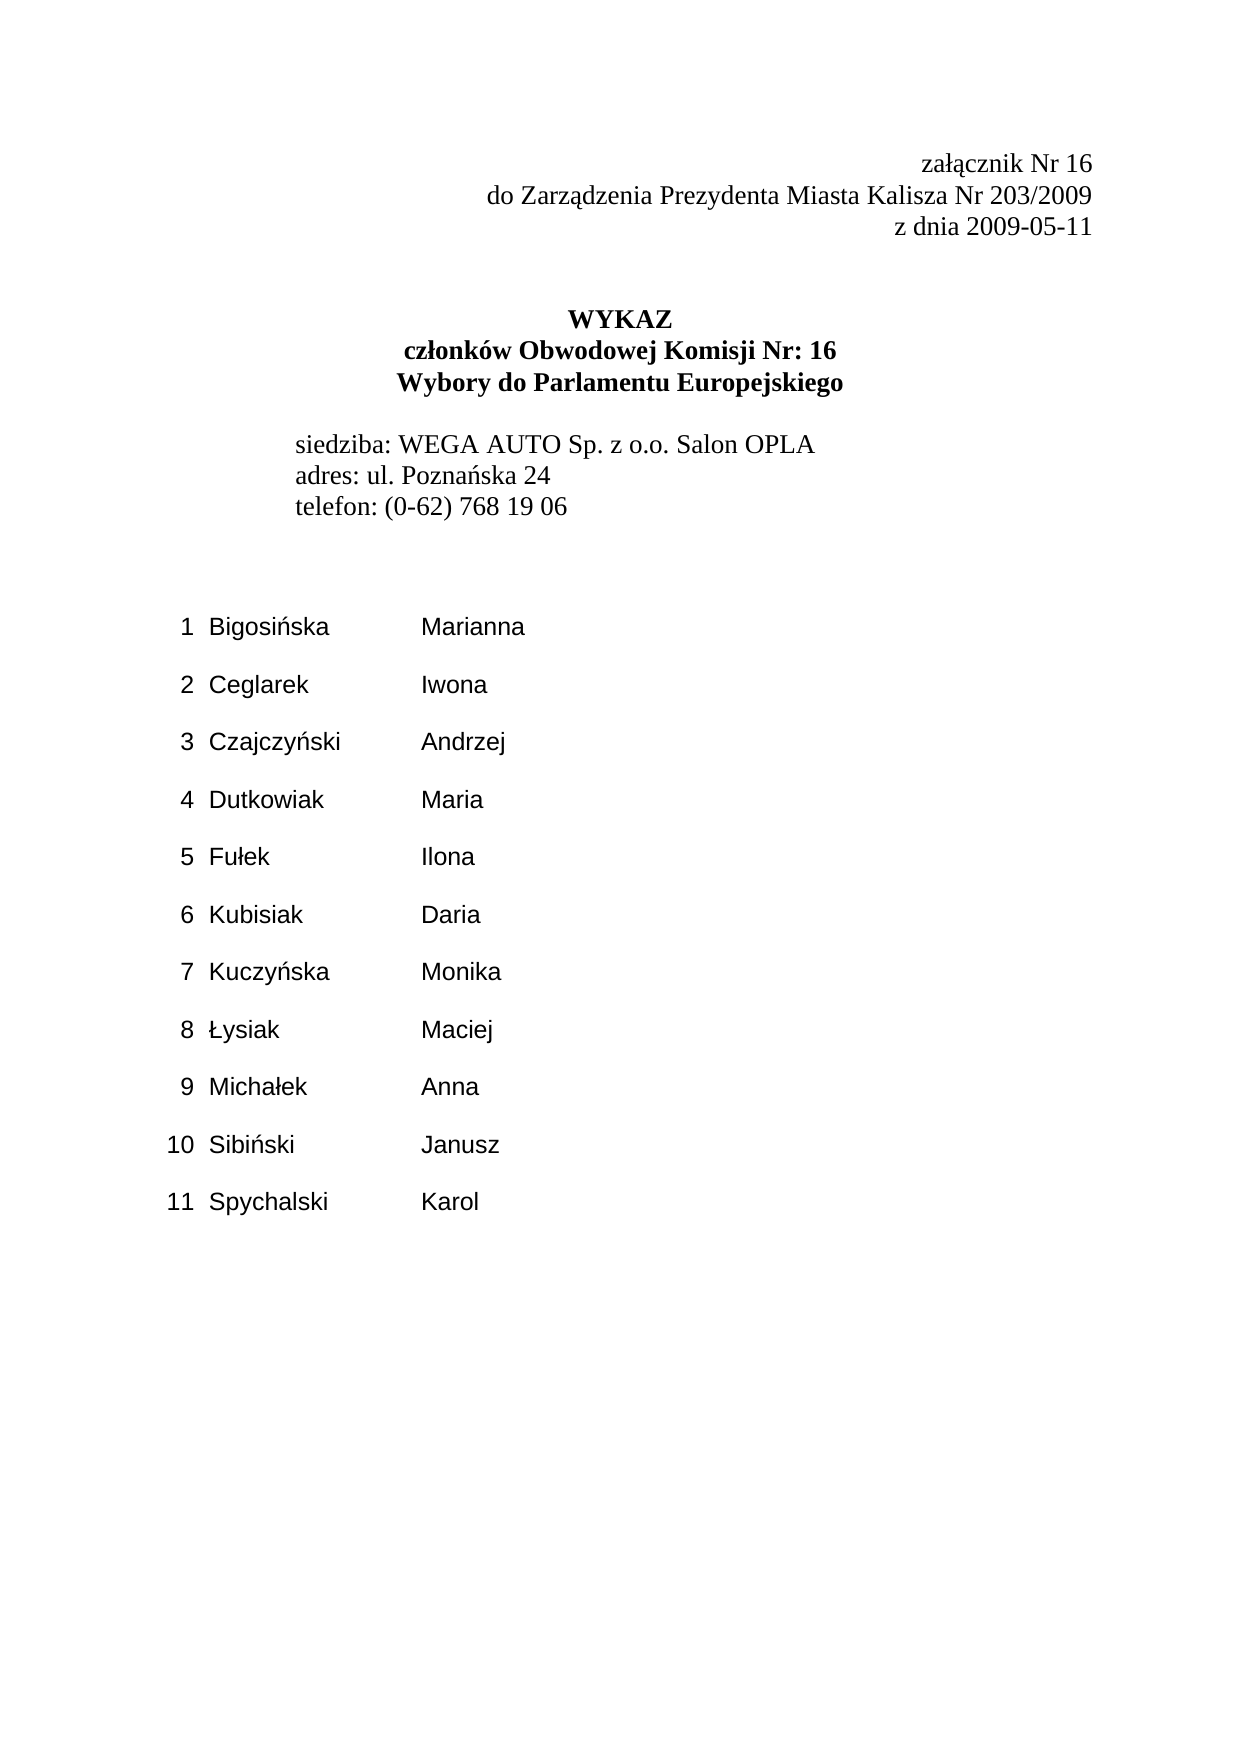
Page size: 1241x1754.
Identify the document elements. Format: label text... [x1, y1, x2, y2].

table_cell 5 [148, 814, 201, 871]
table_cell 3 [148, 699, 201, 756]
table_header Marianna [414, 584, 538, 641]
table_cell Janusz [414, 1101, 538, 1159]
text adres: ul. Poznańska 24 [148, 459, 1092, 490]
table_cell 8 [148, 986, 201, 1044]
table_cell Monika [414, 929, 538, 986]
table_cell 7 [148, 929, 201, 986]
table_cell Daria [414, 871, 538, 929]
table_cell Sibiński [201, 1101, 413, 1159]
table_cell 10 [148, 1101, 201, 1159]
table_cell Łysiak [201, 986, 413, 1044]
text telefon: (0-62) 768 19 06 [221, 490, 1092, 521]
text z dnia 2009-05-11 [148, 210, 1092, 241]
table_cell 4 [148, 756, 201, 814]
table_cell Andrzej [414, 699, 538, 756]
table_cell Czajczyński [201, 699, 413, 756]
table_cell Kuczyńska [201, 929, 413, 986]
table_cell Ceglarek [201, 641, 413, 699]
table_cell 6 [148, 871, 201, 929]
table_cell Kubisiak [201, 871, 413, 929]
table_cell Dutkowiak [201, 756, 413, 814]
table_cell Michałek [201, 1044, 413, 1101]
text załącznik Nr 16 [148, 148, 1092, 179]
table_cell 9 [148, 1044, 201, 1101]
table_cell Maria [414, 756, 538, 814]
table_cell Spychalski [201, 1159, 413, 1216]
table_cell 11 [148, 1159, 201, 1216]
table_cell 2 [148, 641, 201, 699]
text siedziba: WEGA AUTO Sp. z o.o. Salon OPLA [295, 428, 1092, 459]
table_cell Anna [414, 1044, 538, 1101]
table_header Bigosińska [201, 584, 413, 641]
table_header 1 [148, 584, 201, 641]
text członków Obwodowej Komisji Nr: 16 [148, 334, 1092, 366]
text WYKAZ [148, 303, 1092, 334]
table_cell Iwona [414, 641, 538, 699]
table_cell Fułek [201, 814, 413, 871]
text Wybory do Parlamentu Europejskiego [148, 366, 1092, 397]
table_cell Ilona [414, 814, 538, 871]
table_cell Maciej [414, 986, 538, 1044]
table_cell Karol [414, 1159, 538, 1216]
text do Zarządzenia Prezydenta Miasta Kalisza Nr 203/2009 [148, 179, 1092, 210]
